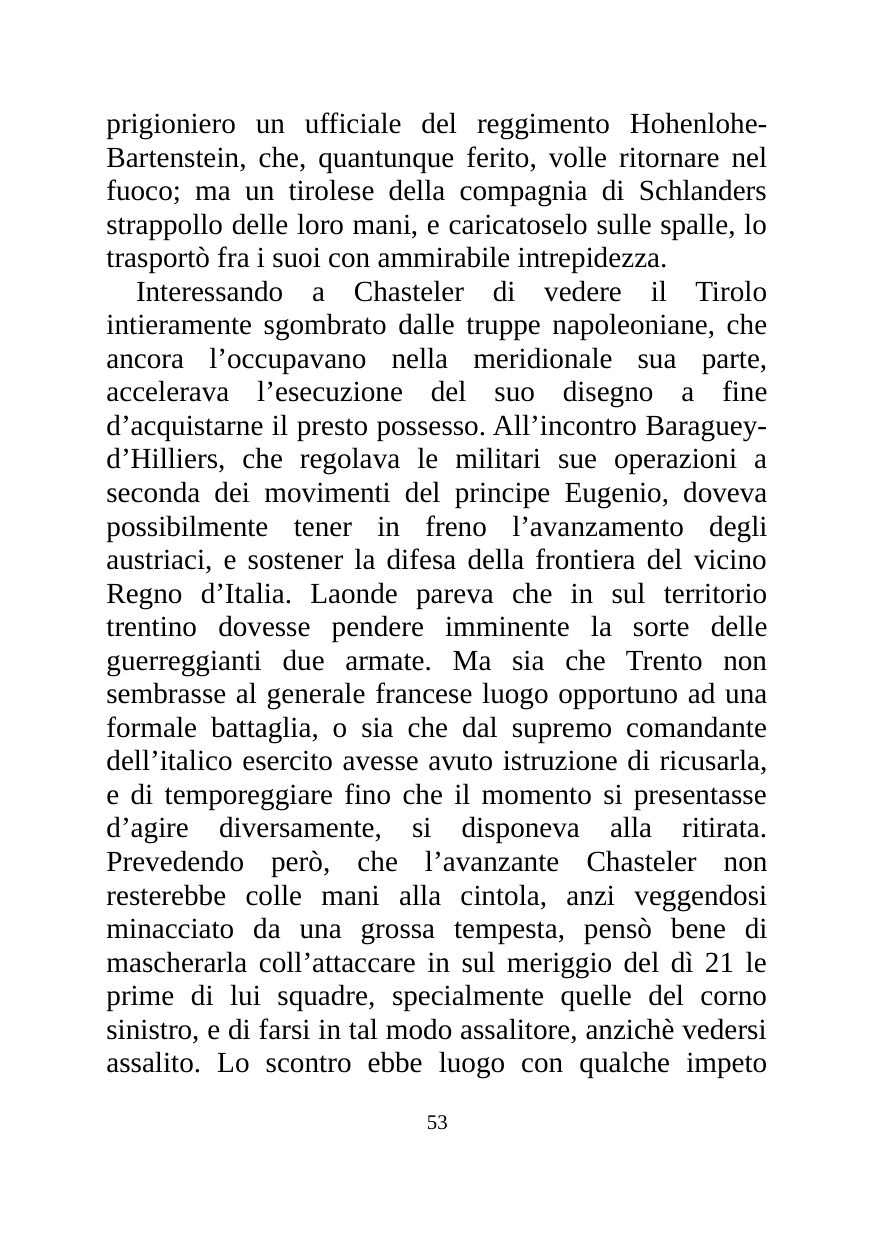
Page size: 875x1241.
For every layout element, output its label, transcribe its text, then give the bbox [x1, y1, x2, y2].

text prigioniero un ufficiale del reggimento Hohenlohe-Bartenstein, che, quantunque ferito, volle ritornare nel fuoco; ma un tirolese della compagnia di Schlanders strappollo delle loro mani, e caricatoselo sulle spalle, lo trasportò fra i suoi con ammirabile intrepidezza. [106, 106, 768, 274]
text Interessando a Chasteler di vedere il Tirolo intieramente sgombrato dalle truppe napoleoniane, che ancora l’occupavano nella meridionale sua parte, accelerava l’esecuzione del suo disegno a fine d’acquistarne il presto possesso. All’incontro Baraguey-d’Hilliers, che regolava le militari sue operazioni a seconda dei movimenti del principe Eugenio, doveva possibilmente tener in freno l’avanzamento degli austriaci, e sostener la difesa della frontiera del vicino Regno d’Italia. Laonde pareva che in sul territorio trentino dovesse pendere imminente la sorte delle guerreggianti due armate. Ma sia che Trento non sembrasse al generale francese luogo opportuno ad una formale battaglia, o sia che dal supremo comandante dell’italico esercito avesse avuto istruzione di ricusarla, e di temporeggiare fino che il momento si presentasse d’agire diversamente, si disponeva alla ritirata. Prevedendo però, che l’avanzante Chasteler non resterebbe colle mani alla cintola, anzi veggendosi minacciato da una grossa tempesta, pensò bene di mascherarla coll’attaccare in sul meriggio del dì 21 le prime di lui squadre, specialmente quelle del corno sinistro, e di farsi in tal modo assalitore, anzichè vedersi assalito. Lo scontro ebbe luogo con qualche impeto [106, 274, 768, 1079]
